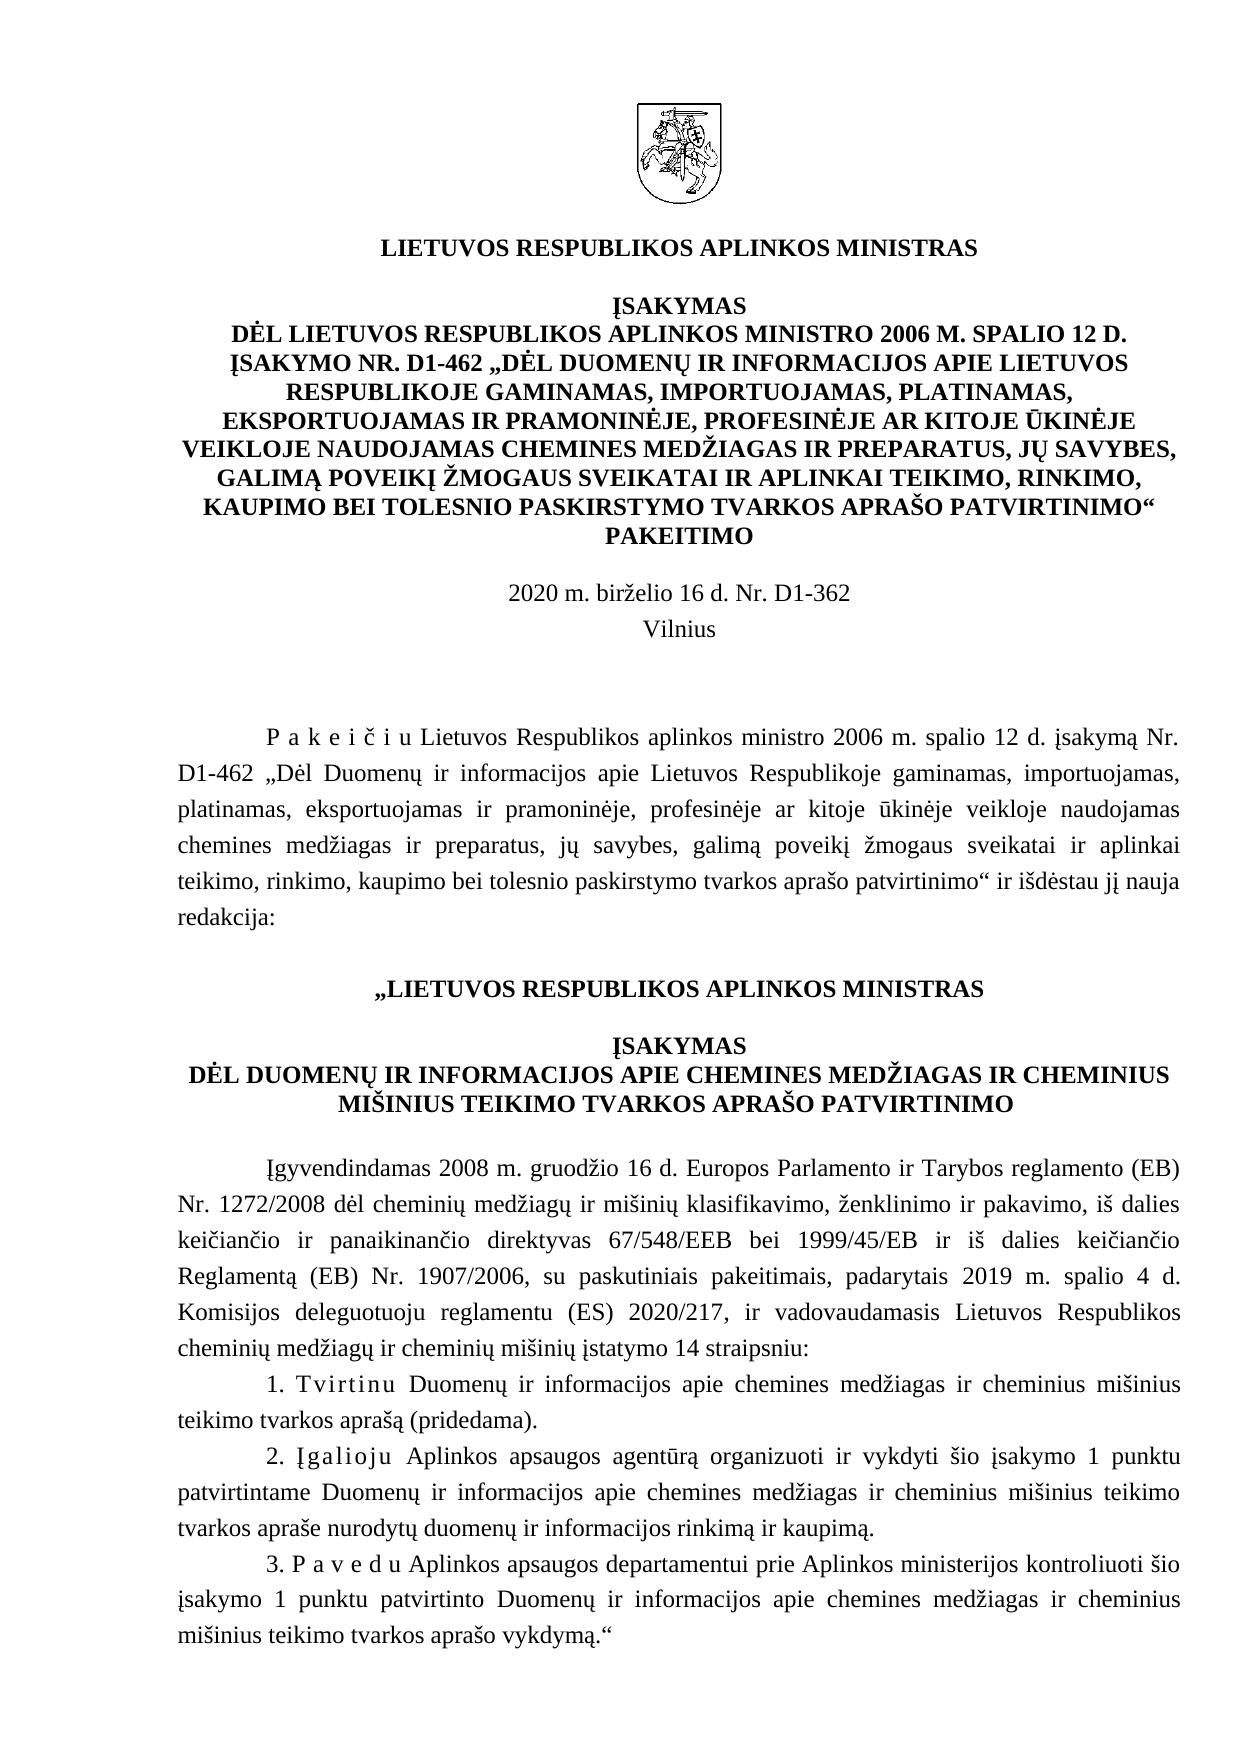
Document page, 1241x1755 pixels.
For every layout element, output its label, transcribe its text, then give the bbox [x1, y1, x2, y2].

text ĮSAKYMAS [177, 291, 1181, 319]
text Vilnius [177, 614, 1181, 643]
text ĮSAKYMAS [177, 1031, 1181, 1060]
text LIETUVOS RESPUBLIKOS APLINKOS MINISTRAS [177, 233, 1181, 262]
text Įgyvendindamas 2008 m. gruodžio 16 d. Europos Parlamento ir Tarybos reglamento (EB) Nr. 1272/2008 dėl cheminių medžiagų ir mišinių klasifikavimo, ženklinimo ir pakavimo, iš dalies keičiančio ir panaikinančio direktyvas 67/548/EEB bei 1999/45/EB ir iš dalies keičiančio Reglamentą (EB) Nr. 1907/2006, su paskutiniais pakeitimais, padarytais 2019 m. spalio 4 d. Komisijos deleguotuoju reglamentu (ES) 2020/217, ir vadovaudamasis Lietuvos Respublikos cheminių medžiagų ir cheminių mišinių įstatymo 14 straipsniu: [177, 1153, 1181, 1362]
text 2. Įgalioju Aplinkos apsaugos agentūrą organizuoti ir vykdyti šio įsakymo 1 punktu patvirtintame Duomenų ir informacijos apie chemines medžiagas ir cheminius mišinius teikimo tvarkos apraše nurodytų duomenų ir informacijos rinkimą ir kaupimą. [177, 1441, 1181, 1541]
text DĖL DUOMENŲ IR INFORMACIJOS APIE CHEMINES MEDŽIAGAS IR CHEMINIUS MIŠINIUS TEIKIMO TVARKOS APRAŠO PATVIRTINIMO [177, 1060, 1181, 1117]
text 1. Tvirtinu Duomenų ir informacijos apie chemines medžiagas ir cheminius mišinius teikimo tvarkos aprašą (pridedama). [177, 1369, 1181, 1434]
text DĖL LIETUVOS RESPUBLIKOS APLINKOS MINISTRO 2006 M. SPALIO 12 D. ĮSAKYMO NR. D1-462 „DĖL DUOMENŲ IR INFORMACIJOS APIE LIETUVOS RESPUBLIKOJE GAMINAMAS, IMPORTUOJAMAS, PLATINAMAS, EKSPORTUOJAMAS IR PRAMONINĖJE, PROFESINĖJE AR KITOJE ŪKINĖJE VEIKLOJE NAUDOJAMAS CHEMINES MEDŽIAGAS IR PREPARATUS, JŲ SAVYBES, GALIMĄ POVEIKĮ ŽMOGAUS SVEIKATAI IR APLINKAI TEIKIMO, RINKIMO, KAUPIMO BEI TOLESNIO PASKIRSTYMO TVARKOS APRAŠO PATVIRTINIMO“ PAKEITIMO [177, 319, 1181, 549]
text P a k e i č i u Lietuvos Respublikos aplinkos ministro 2006 m. spalio 12 d. įsakymą Nr. D1-462 „Dėl Duomenų ir informacijos apie Lietuvos Respublikoje gaminamas, importuojamas, platinamas, eksportuojamas ir pramoninėje, profesinėje ar kitoje ūkinėje veikloje naudojamas chemines medžiagas ir preparatus, jų savybes, galimą poveikį žmogaus sveikatai ir aplinkai teikimo, rinkimo, kaupimo bei tolesnio paskirstymo tvarkos aprašo patvirtinimo“ ir išdėstau jį nauja redakcija: [177, 722, 1181, 931]
text 2020 m. birželio 16 d. Nr. D1-362 [177, 578, 1181, 607]
text „LIETUVOS RESPUBLIKOS APLINKOS MINISTRAS [177, 974, 1181, 1002]
text 3. P a v e d u Aplinkos apsaugos departamentui prie Aplinkos ministerijos kontroliuoti šio įsakymo 1 punktu patvirtinto Duomenų ir informacijos apie chemines medžiagas ir cheminius mišinius teikimo tvarkos aprašo vykdymą.“ [177, 1549, 1181, 1649]
